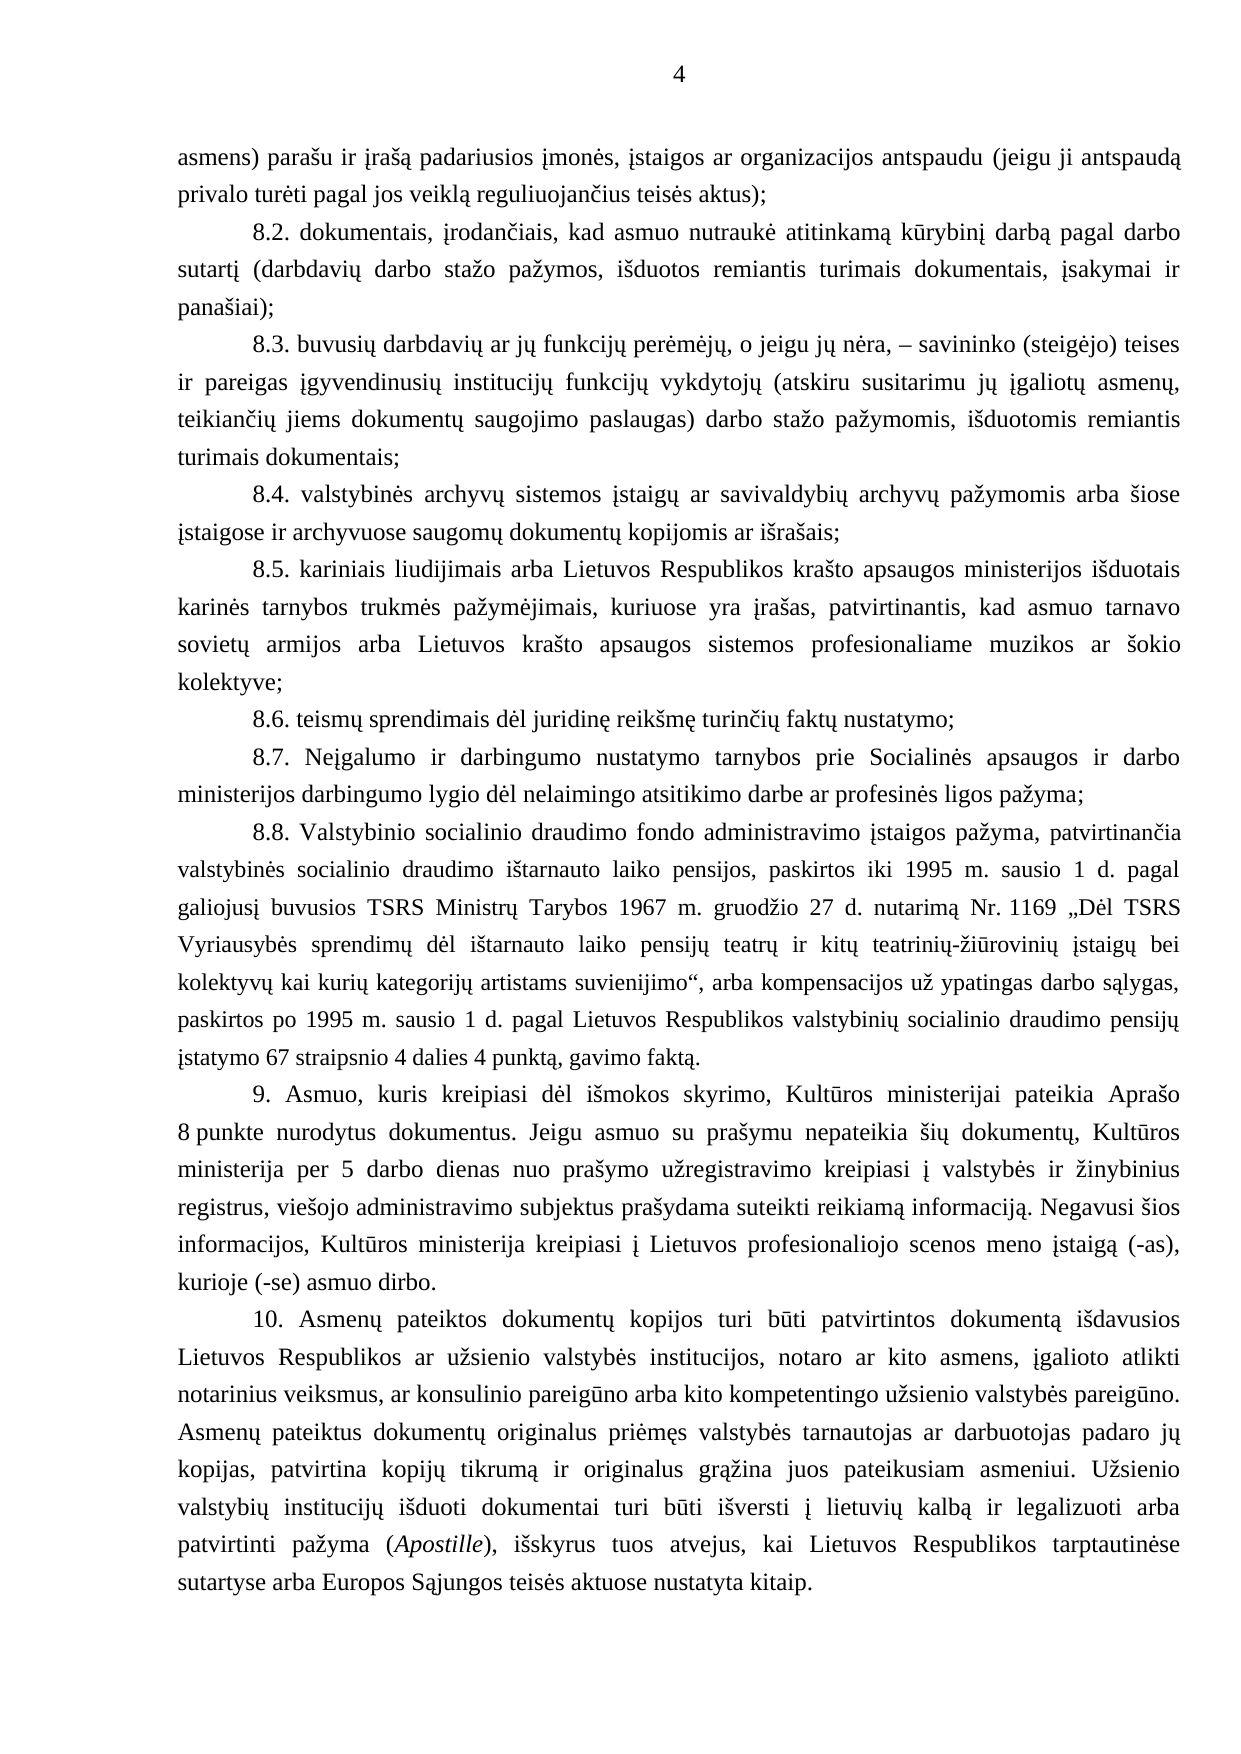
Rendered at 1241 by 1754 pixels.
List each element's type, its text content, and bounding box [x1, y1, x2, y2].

text 8.4. valstybinės archyvų sistemos įstaigų ar savivaldybių archyvų pažymomis arba šiose įstaigose ir archyvuose saugomų dokumentų kopijomis ar išrašais; [177, 470, 1181, 545]
text 9. Asmuo, kuris kreipiasi dėl išmokos skyrimo, Kultūros ministerijai pateikia Aprašo 8 punkte nurodytus dokumentus. Jeigu asmuo su prašymu nepateikia šių dokumentų, Kultūros ministerija per 5 darbo dienas nuo prašymo užregistravimo kreipiasi į valstybės ir žinybinius registrus, viešojo administravimo subjektus prašydama suteikti reikiamą informaciją. Negavusi šios informacijos, Kultūros ministerija kreipiasi į Lietuvos profesionaliojo scenos meno įstaigą (-as), kurioje (-se) asmuo dirbo. [177, 1070, 1181, 1295]
text 8.8. Valstybinio socialinio draudimo fondo administravimo įstaigos pažyma, patvirtinančia valstybinės socialinio draudimo ištarnauto laiko pensijos, paskirtos iki 1995 m. sausio 1 d. pagal galiojusį buvusios TSRS Ministrų Tarybos 1967 m. gruodžio 27 d. nutarimą Nr. 1169 „Dėl TSRS Vyriausybės sprendimų dėl ištarnauto laiko pensijų teatrų ir kitų teatrinių-žiūrovinių įstaigų bei kolektyvų kai kurių kategorijų artistams suvienijimo“, arba kompensacijos už ypatingas darbo sąlygas, paskirtos po 1995 m. sausio 1 d. pagal Lietuvos Respublikos valstybinių socialinio draudimo pensijų įstatymo 67 straipsnio 4 dalies 4 punktą, gavimo faktą. [177, 808, 1181, 1070]
text 8.2. dokumentais, įrodančiais, kad asmuo nutraukė atitinkamą kūrybinį darbą pagal darbo sutartį (darbdavių darbo stažo pažymos, išduotos remiantis turimais dokumentais, įsakymai ir panašiai); [177, 208, 1181, 320]
text 8.7. Neįgalumo ir darbingumo nustatymo tarnybos prie Socialinės apsaugos ir darbo ministerijos darbingumo lygio dėl nelaimingo atsitikimo darbe ar profesinės ligos pažyma; [177, 733, 1181, 808]
text 8.5. kariniais liudijimais arba Lietuvos Respublikos krašto apsaugos ministerijos išduotais karinės tarnybos trukmės pažymėjimais, kuriuose yra įrašas, patvirtinantis, kad asmuo tarnavo sovietų armijos arba Lietuvos krašto apsaugos sistemos profesionaliame muzikos ar šokio kolektyve; [177, 545, 1181, 695]
text 8.3. buvusių darbdavių ar jų funkcijų perėmėjų, o jeigu jų nėra, – savininko (steigėjo) teises ir pareigas įgyvendinusių institucijų funkcijų vykdytojų (atskiru susitarimu jų įgaliotų asmenų, teikiančių jiems dokumentų saugojimo paslaugas) darbo stažo pažymomis, išduotomis remiantis turimais dokumentais; [177, 320, 1181, 470]
text 10. Asmenų pateiktos dokumentų kopijos turi būti patvirtintos dokumentą išdavusios Lietuvos Respublikos ar užsienio valstybės institucijos, notaro ar kito asmens, įgalioto atlikti notarinius veiksmus, ar konsulinio pareigūno arba kito kompetentingo užsienio valstybės pareigūno. Asmenų pateiktus dokumentų originalus priėmęs valstybės tarnautojas ar darbuotojas padaro jų kopijas, patvirtina kopijų tikrumą ir originalus grąžina juos pateikusiam asmeniui. Užsienio valstybių institucijų išduoti dokumentai turi būti išversti į lietuvių kalbą ir legalizuoti arba patvirtinti pažyma (Apostille), išskyrus tuos atvejus, kai Lietuvos Respublikos tarptautinėse sutartyse arba Europos Sąjungos teisės aktuose nustatyta kitaip. [177, 1295, 1181, 1595]
text asmens) parašu ir įrašą padariusios įmonės, įstaigos ar organizacijos antspaudu (jeigu ji antspaudą privalo turėti pagal jos veiklą reguliuojančius teisės aktus); [177, 133, 1181, 208]
text 8.6. teismų sprendimais dėl juridinę reikšmę turinčių faktų nustatymo; [177, 695, 1181, 733]
